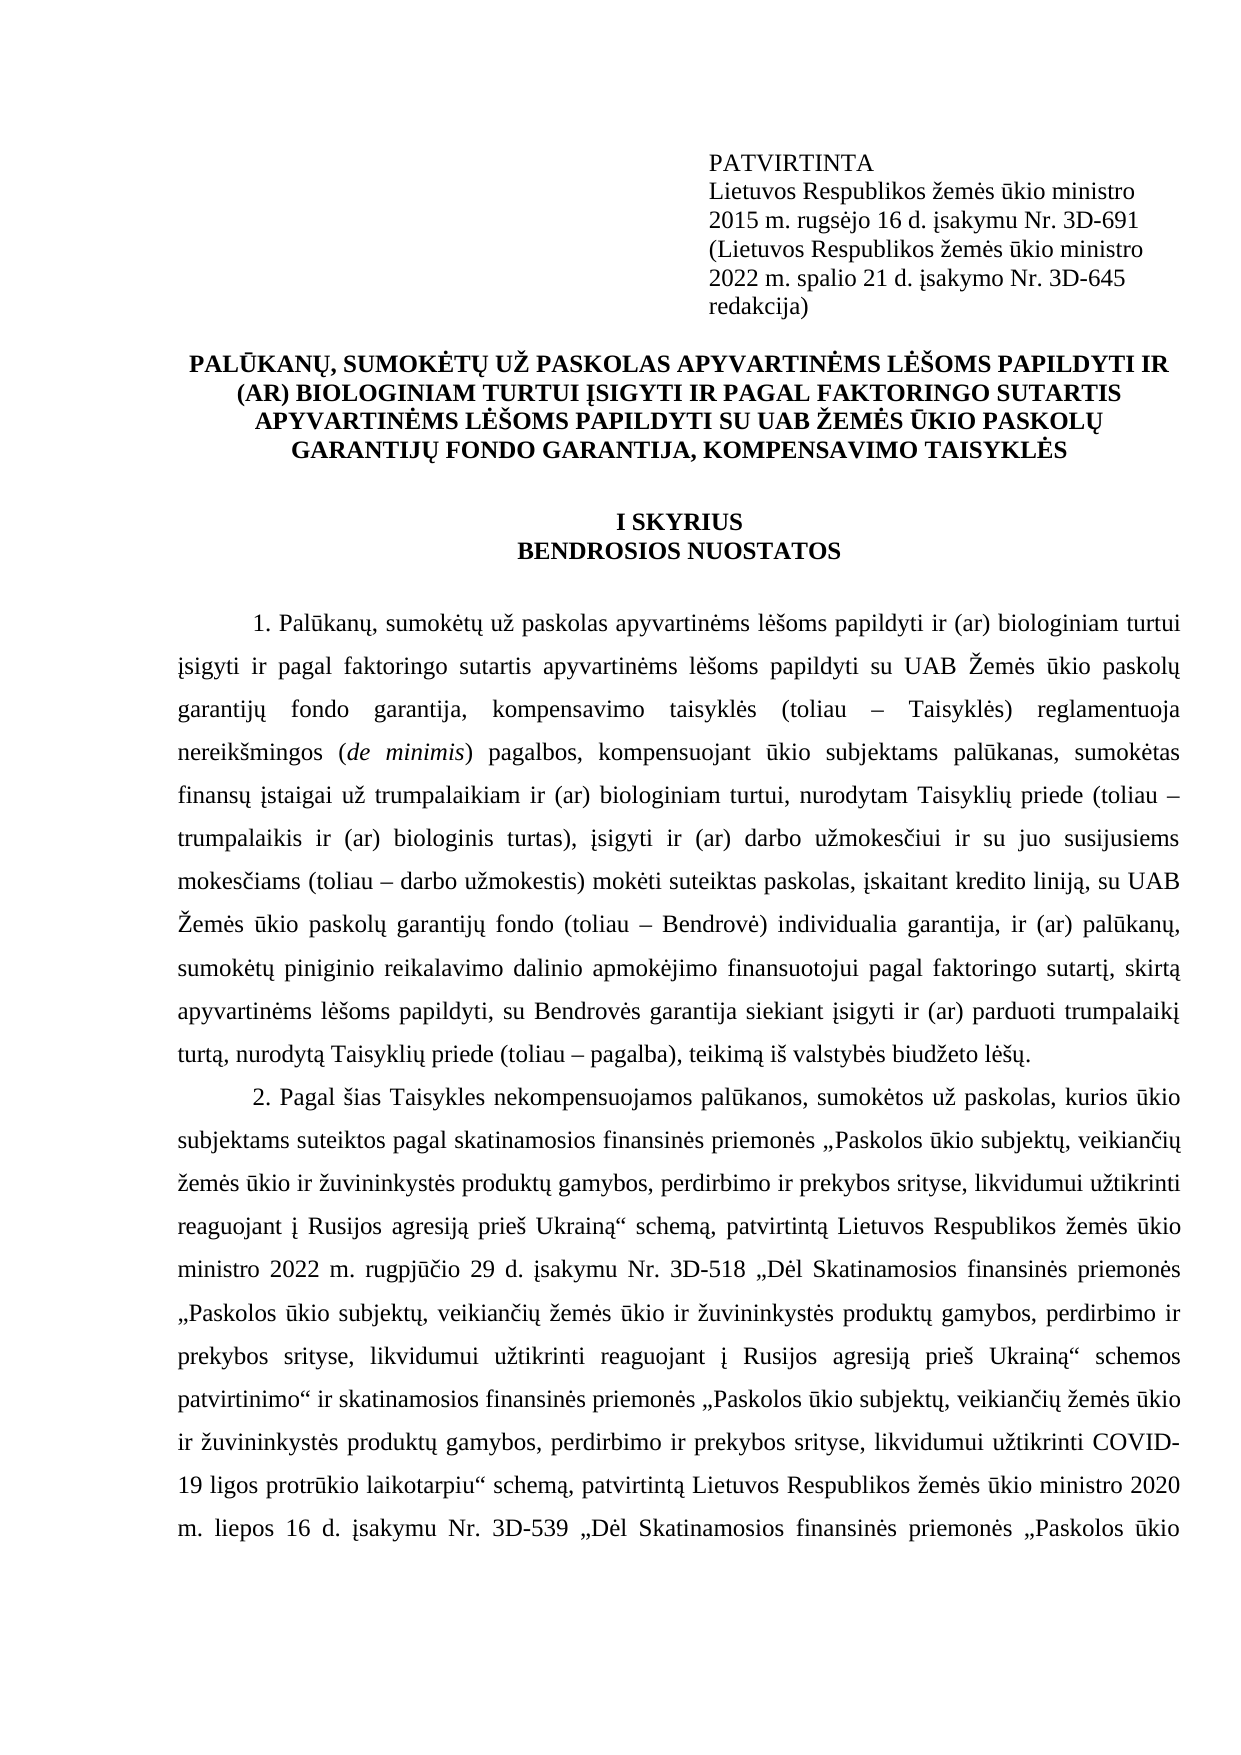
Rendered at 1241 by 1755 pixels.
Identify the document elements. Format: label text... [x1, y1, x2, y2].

text 2022 m. spalio 21 d. įsakymo Nr. 3D-645 [709, 263, 1181, 291]
text 2015 m. rugsėjo 16 d. įsakymu Nr. 3D-691 [709, 205, 1181, 234]
text BENDROSIOS NUOSTATOS [177, 536, 1181, 564]
text 1. Palūkanų, sumokėtų už paskolas apyvartinėms lėšoms papildyti ir (ar) biologiniam turtui įsigyti ir pagal faktoringo sutartis apyvartinėms lėšoms papildyti su UAB Žemės ūkio paskolų garantijų fondo garantija, kompensavimo taisyklės (toliau – Taisyklės) reglamentuoja nereikšmingos (de minimis) pagalbos, kompensuojant ūkio subjektams palūkanas, sumokėtas finansų įstaigai už trumpalaikiam ir (ar) biologiniam turtui, nurodytam Taisyklių priede (toliau – trumpalaikis ir (ar) biologinis turtas), įsigyti ir (ar) darbo užmokesčiui ir su juo susijusiems mokesčiams (toliau – darbo užmokestis) mokėti suteiktas paskolas, įskaitant kredito liniją, su UAB Žemės ūkio paskolų garantijų fondo (toliau – Bendrovė) individualia garantija, ir (ar) palūkanų, sumokėtų piniginio reikalavimo dalinio apmokėjimo finansuotojui pagal faktoringo sutartį, skirtą apyvartinėms lėšoms papildyti, su Bendrovės garantija siekiant įsigyti ir (ar) parduoti trumpalaikį turtą, nurodytą Taisyklių priede (toliau – pagalba), teikimą iš valstybės biudžeto lėšų. [177, 608, 1181, 1068]
text Lietuvos Respublikos žemės ūkio ministro [709, 176, 1181, 205]
text (Lietuvos Respublikos žemės ūkio ministro [709, 234, 1181, 263]
text PALŪKANŲ, SUMOKĖTŲ UŽ PASKOLAS APYVARTINĖMS LĖŠOMS PAPILDYTI IR (AR) BIOLOGINIAM TURTUI ĮSIGYTI IR PAGAL FAKTORINGO SUTARTIS APYVARTINĖMS LĖŠOMS PAPILDYTI SU UAB ŽEMĖS ŪKIO PASKOLŲ GARANTIJŲ FONDO GARANTIJA, KOMPENSAVIMO TAISYKLĖS [177, 349, 1181, 464]
text PATVIRTINTA [709, 148, 1181, 176]
text 2. Pagal šias Taisykles nekompensuojamos palūkanos, sumokėtos už paskolas, kurios ūkio subjektams suteiktos pagal skatinamosios finansinės priemonės „Paskolos ūkio subjektų, veikiančių žemės ūkio ir žuvininkystės produktų gamybos, perdirbimo ir prekybos srityse, likvidumui užtikrinti reaguojant į Rusijos agresiją prieš Ukrainą“ schemą, patvirtintą Lietuvos Respublikos žemės ūkio ministro 2022 m. rugpjūčio 29 d. įsakymu Nr. 3D-518 „Dėl Skatinamosios finansinės priemonės „Paskolos ūkio subjektų, veikiančių žemės ūkio ir žuvininkystės produktų gamybos, perdirbimo ir prekybos srityse, likvidumui užtikrinti reaguojant į Rusijos agresiją prieš Ukrainą“ schemos patvirtinimo“ ir skatinamosios finansinės priemonės „Paskolos ūkio subjektų, veikiančių žemės ūkio ir žuvininkystės produktų gamybos, perdirbimo ir prekybos srityse, likvidumui užtikrinti COVID-19 ligos protrūkio laikotarpiu“ schemą, patvirtintą Lietuvos Respublikos žemės ūkio ministro 2020 m. liepos 16 d. įsakymu Nr. 3D-539 „Dėl Skatinamosios finansinės priemonės „Paskolos ūkio [177, 1082, 1181, 1542]
text redakcija) [709, 291, 1181, 320]
text I SKYRIUS [177, 507, 1181, 536]
